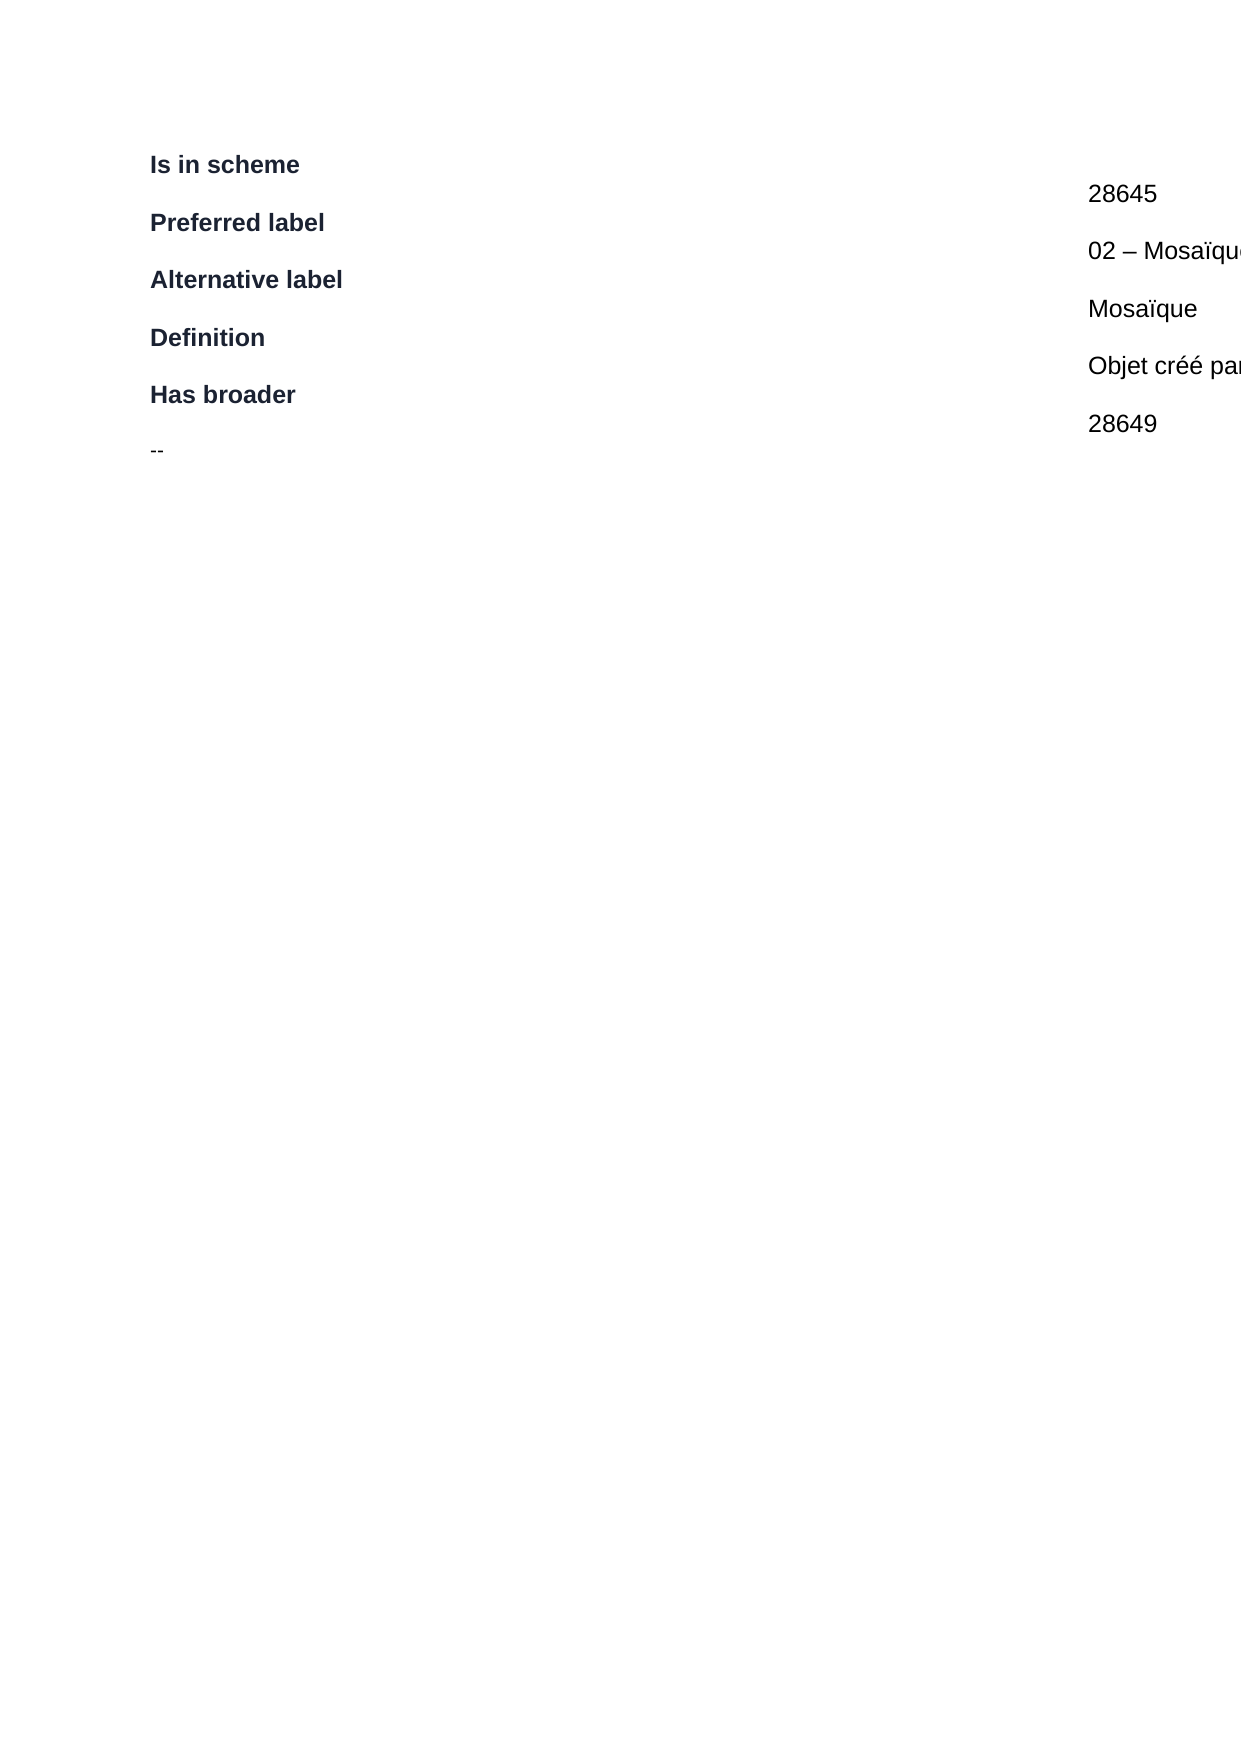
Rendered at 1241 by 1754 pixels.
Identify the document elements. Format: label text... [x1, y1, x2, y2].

text 28645 [1088, 179, 1240, 207]
text Definition [150, 322, 1090, 351]
text Objet créé par l'assemblage de tesselles ou de petites pièces hétérogènes (émaux, marbre, pierre, smalt, terre cuite, verre, etc.) généralement retenues par un ciment et dont la combinaison forme un motif ou une image. [1088, 351, 1240, 380]
text Mosaïque [1088, 294, 1240, 322]
text Is in scheme [150, 150, 1090, 179]
text Alternative label [150, 265, 1090, 294]
text 02 – Mosaïque [1088, 236, 1240, 265]
text Preferred label [150, 207, 1090, 236]
text 28649 [1088, 409, 1240, 437]
text -- [150, 437, 1090, 461]
text Has broader [150, 380, 1090, 409]
